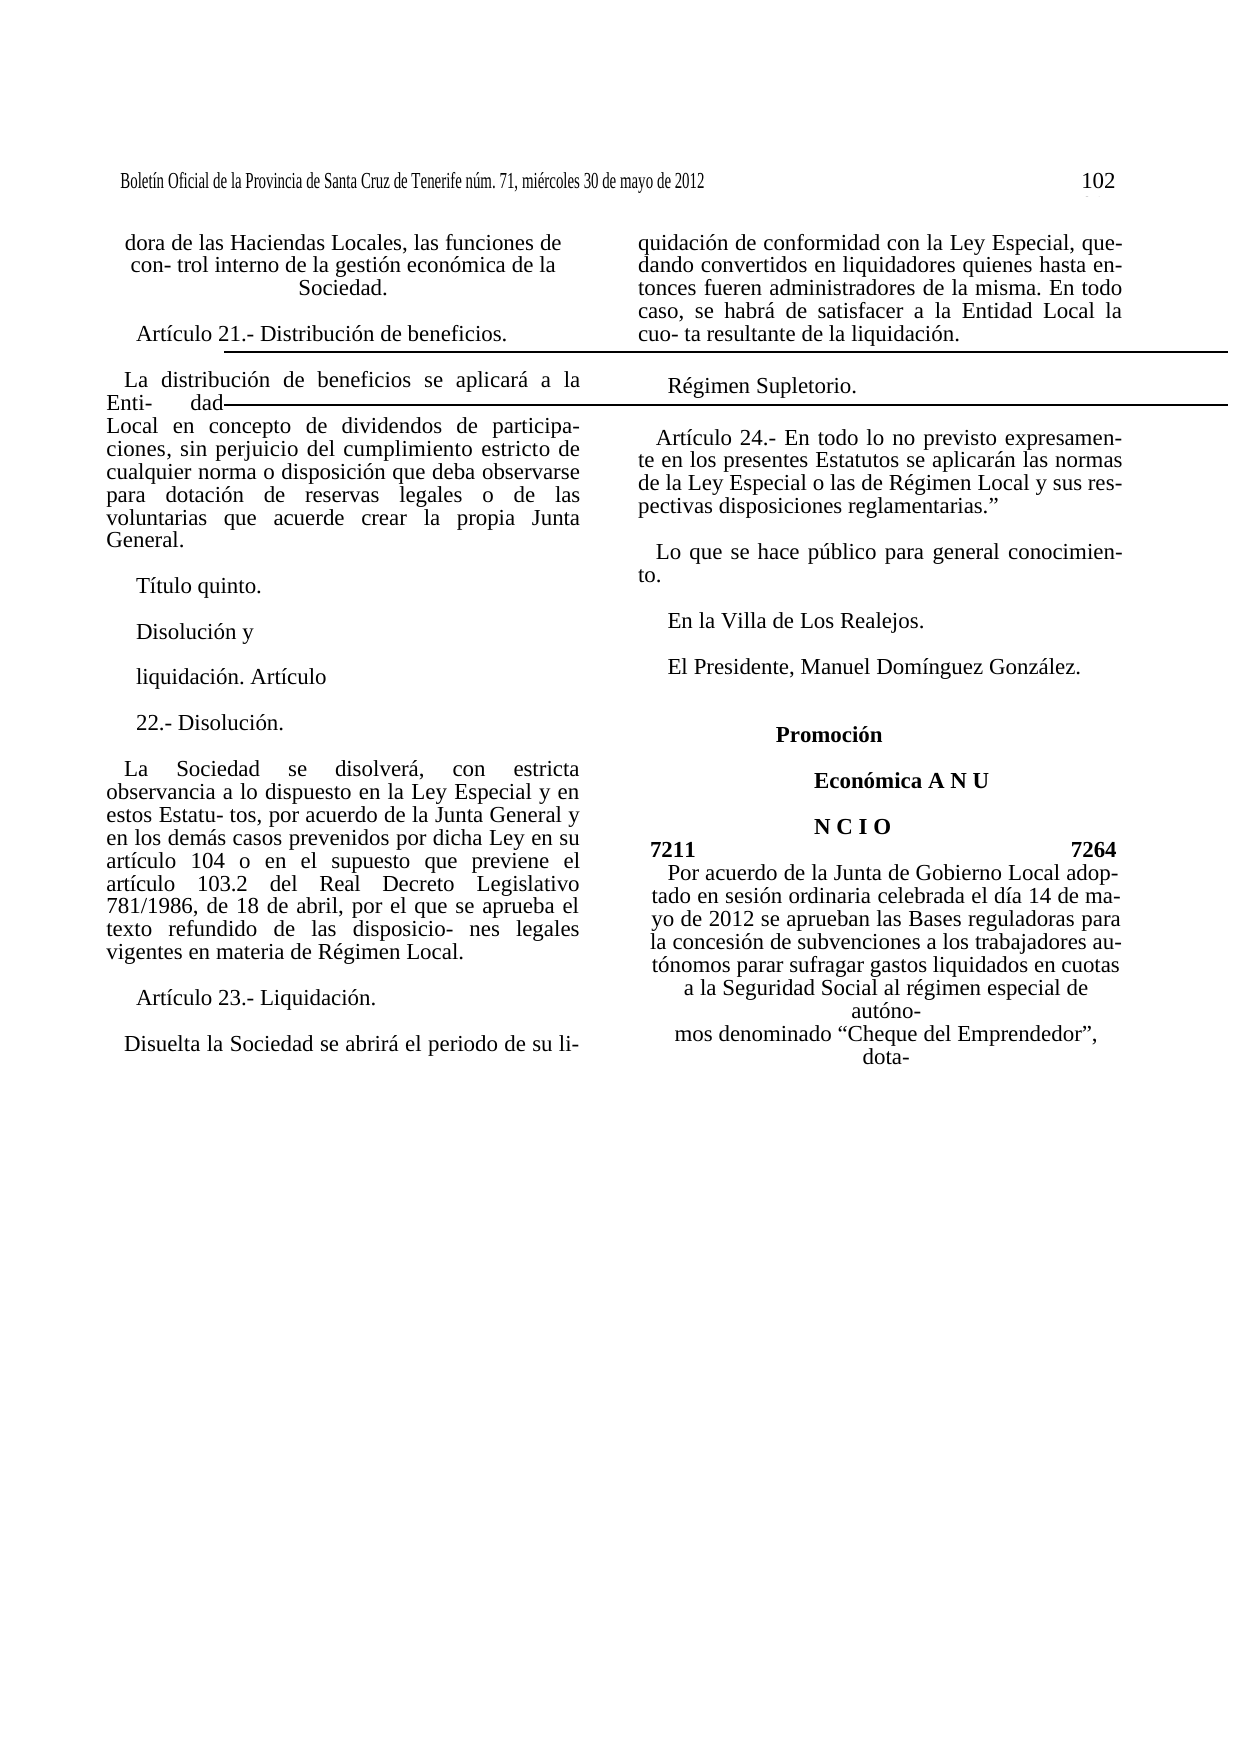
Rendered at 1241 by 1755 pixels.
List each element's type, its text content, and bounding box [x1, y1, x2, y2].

text Título quinto. Disolución y liquidación. Artículo 22.- Disolución. [136, 572, 357, 735]
text El Presidente, Manuel Domínguez González. [667, 653, 1134, 679]
text Lo que se hace público para general conocimien- to. [638, 541, 1122, 587]
text La distribución de beneficios se aplicará a la Enti- dad Local en concepto de dividendos de participa- ciones, sin perjuicio del cumplimiento estricto de cualquier norma o disposición que deba observarse para dotación de reservas legales o de las voluntarias que acuerde crear la propia Junta General. [106, 369, 580, 552]
text quidación de conformidad con la Ley Especial, que- dando convertidos en liquidadores quienes hasta en- tonces fueren administradores de la misma. En todo caso, se habrá de satisfacer a la Entidad Local la cuo- ta resultante de la liquidación. [638, 232, 1122, 346]
text 7211 7264 [638, 839, 1128, 862]
text a la Seguridad Social al régimen especial de autóno- [650, 977, 1122, 1023]
subtitle Promoción Económica A N U N C I O [776, 702, 996, 839]
text la concesión de subvenciones a los trabajadores au- [638, 931, 1134, 954]
text yo de 2012 se aprueban las Bases reguladoras para [638, 908, 1134, 931]
text Artículo 21.- Distribución de beneficios. [136, 320, 591, 347]
text La Sociedad se disolverá, con estricta observancia a lo dispuesto en la Ley Especial y en estos Estatu- tos, por acuerdo de la Junta General y en los demás casos prevenidos por dicha Ley en su artículo 104 o en el supuesto que previene el artículo 103.2 del Real Decreto Legislativo 781/1986, de 18 de abril, por el que se aprueba el texto refundido de las disposicio- nes legales vigentes en materia de Régimen Local. [106, 758, 580, 964]
text dora de las Haciendas Locales, las funciones de con- trol interno de la gestión económica de la Sociedad. [106, 232, 580, 300]
text En la Villa de Los Realejos. [667, 607, 1134, 633]
text mos denominado “Cheque del Emprendedor”, dota- [650, 1023, 1122, 1069]
text tónomos parar sufragar gastos liquidados en cuotas [638, 954, 1134, 977]
text Artículo 23.- Liquidación. [136, 984, 591, 1011]
text Régimen Supletorio. [667, 372, 1134, 399]
text Artículo 24.- En todo lo no previsto expresamen- te en los presentes Estatutos se aplicarán las normas de la Ley Especial o las de Régimen Local y sus res- pectivas disposiciones reglamentarias.” [638, 427, 1122, 518]
text Por acuerdo de la Junta de Gobierno Local adop- [667, 862, 1134, 885]
text tado en sesión ordinaria celebrada el día 14 de ma- [638, 885, 1134, 908]
text Disuelta la Sociedad se abrirá el periodo de su li- [106, 1033, 580, 1056]
